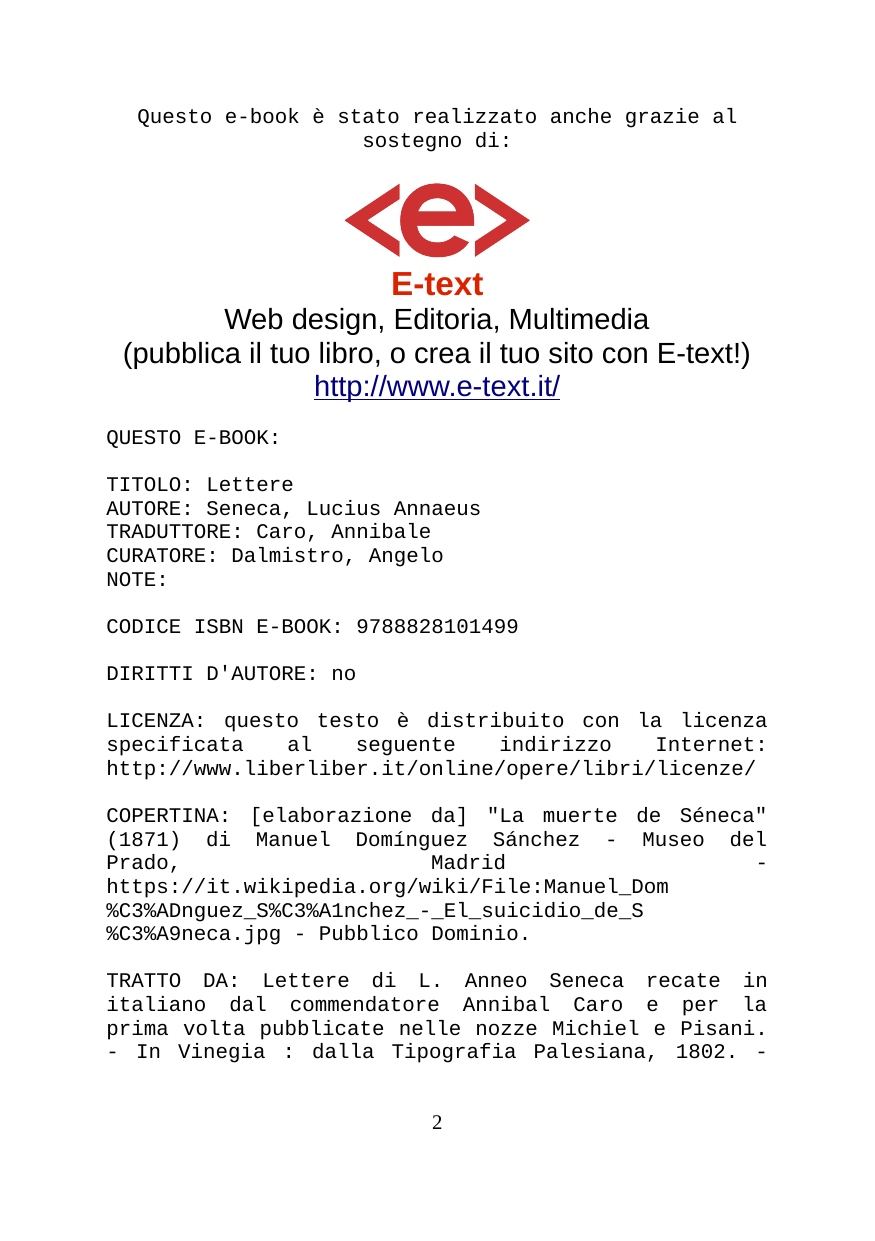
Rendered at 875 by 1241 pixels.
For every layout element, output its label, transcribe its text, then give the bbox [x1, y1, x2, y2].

text TRATTO DA: Lettere di L. Anneo Seneca recate in italiano dal commendatore Annibal Caro e per la prima volta pubblicate nelle nozze Michiel e Pisani. - In Vinegia : dalla Tipografia Palesiana, 1802. [106, 971, 768, 1065]
text CODICE ISBN E-BOOK: 9788828101499 [106, 616, 768, 639]
text (pubblica il tuo libro, o crea il tuo sito con E-text!) [106, 336, 768, 369]
text Web design, Editoria, Multimedia [106, 302, 768, 336]
text Questo e-book è stato realizzato anche grazie al sostegno di: [106, 106, 768, 153]
text DIRITTI D'AUTORE: no [106, 663, 768, 687]
text E-text [106, 264, 768, 302]
text TITOLO: Lettere [106, 474, 768, 498]
picture [343, 183, 531, 258]
text NOTE: [106, 568, 768, 592]
text TRADUTTORE: Caro, Annibale [106, 521, 768, 545]
text AUTORE: Seneca, Lucius Annaeus [106, 498, 768, 521]
text http://www.e-text.it/ [106, 369, 768, 403]
text LICENZA: questo testo è distribuito con la licenza specificata al seguente indirizzo Internet: http://www.liberliber.it/online/opere/libri/licenze/ [106, 710, 768, 781]
text CURATORE: Dalmistro, Angelo [106, 545, 768, 568]
text COPERTINA: [elaborazione da] "La muerte de Séneca" (1871) di Manuel Domínguez Sánchez - Museo del Prado, Madrid - https://it.wikipedia.org/wiki/File:Manuel_Dom%C3%ADnguez_S%C3%A1nchez_-_El_suicidio_de_S%C3%A9neca.jpg - Pubblico Dominio. [106, 805, 768, 947]
text QUESTO E-BOOK: [106, 427, 768, 450]
